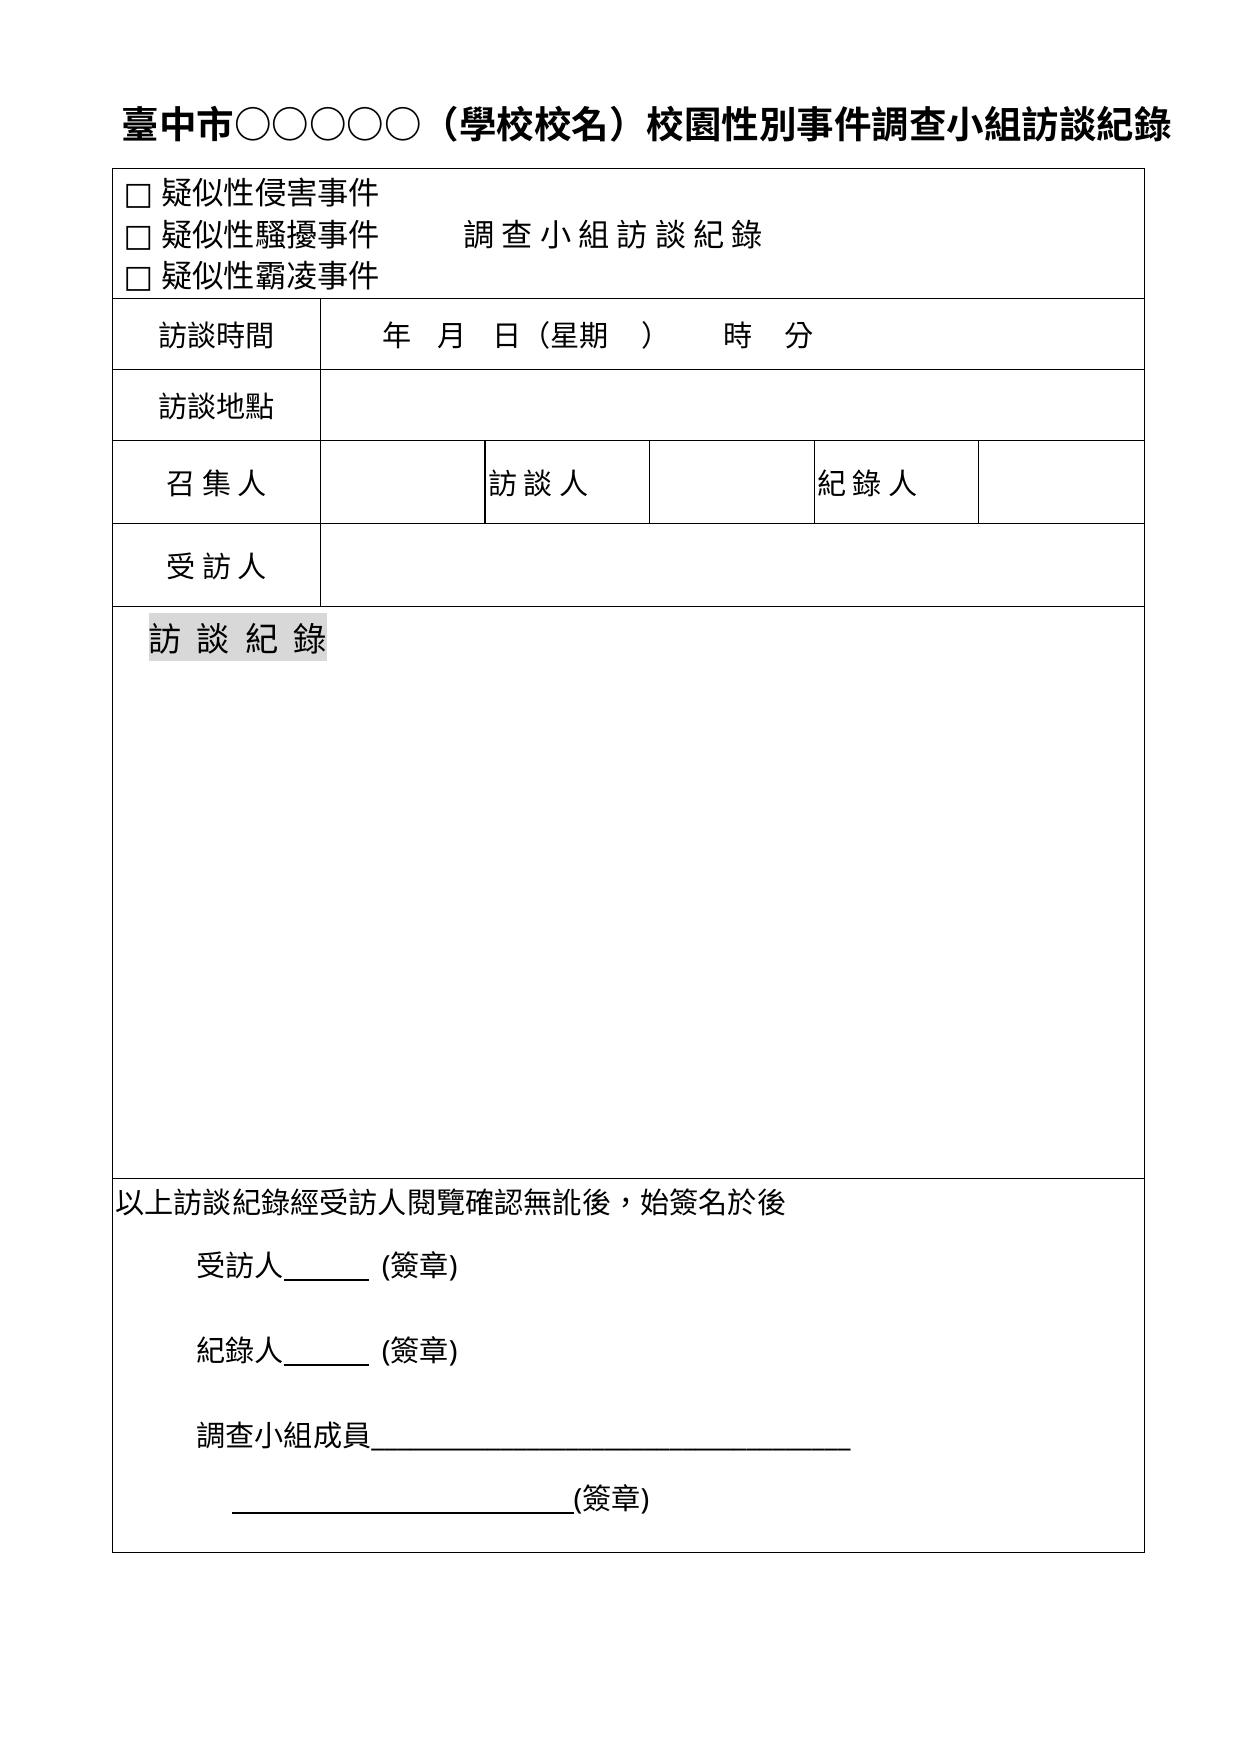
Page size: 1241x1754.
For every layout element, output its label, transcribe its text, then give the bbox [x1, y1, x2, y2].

text 臺中市○○○○○（學校校名）校園性別事件調查小組訪談紀錄 [112, 94, 1181, 149]
table_cell 紀 錄 人 [815, 441, 978, 523]
table_cell [321, 441, 484, 523]
table_cell 以上訪談紀錄經受訪人閱覽確認無訛後，始簽名於後 受訪人 (簽章) 紀錄人 (簽章) 調查小組成員_____________________________________ (簽章) [113, 1179, 1144, 1552]
table_cell [979, 441, 1144, 523]
table_cell 訪談地點 [113, 370, 320, 440]
table_cell [650, 441, 814, 523]
table_cell 訪 談 人 [486, 441, 649, 523]
table_cell 召 集 人 [113, 441, 320, 523]
table_cell [321, 524, 1144, 606]
table_header □ 疑似性侵害事件 □ 疑似性騷擾事件 調 查 小 組 訪 談 紀 錄 □ 疑似性霸凌事件 [113, 169, 1144, 298]
table_cell 訪談時間 [113, 299, 320, 369]
table_cell 受 訪 人 [113, 524, 320, 606]
table_cell [321, 370, 1144, 440]
table_cell 訪 談 紀 錄 [113, 607, 1144, 1178]
table_cell 年 月 日（星期 ） 時 分 [321, 299, 1144, 369]
